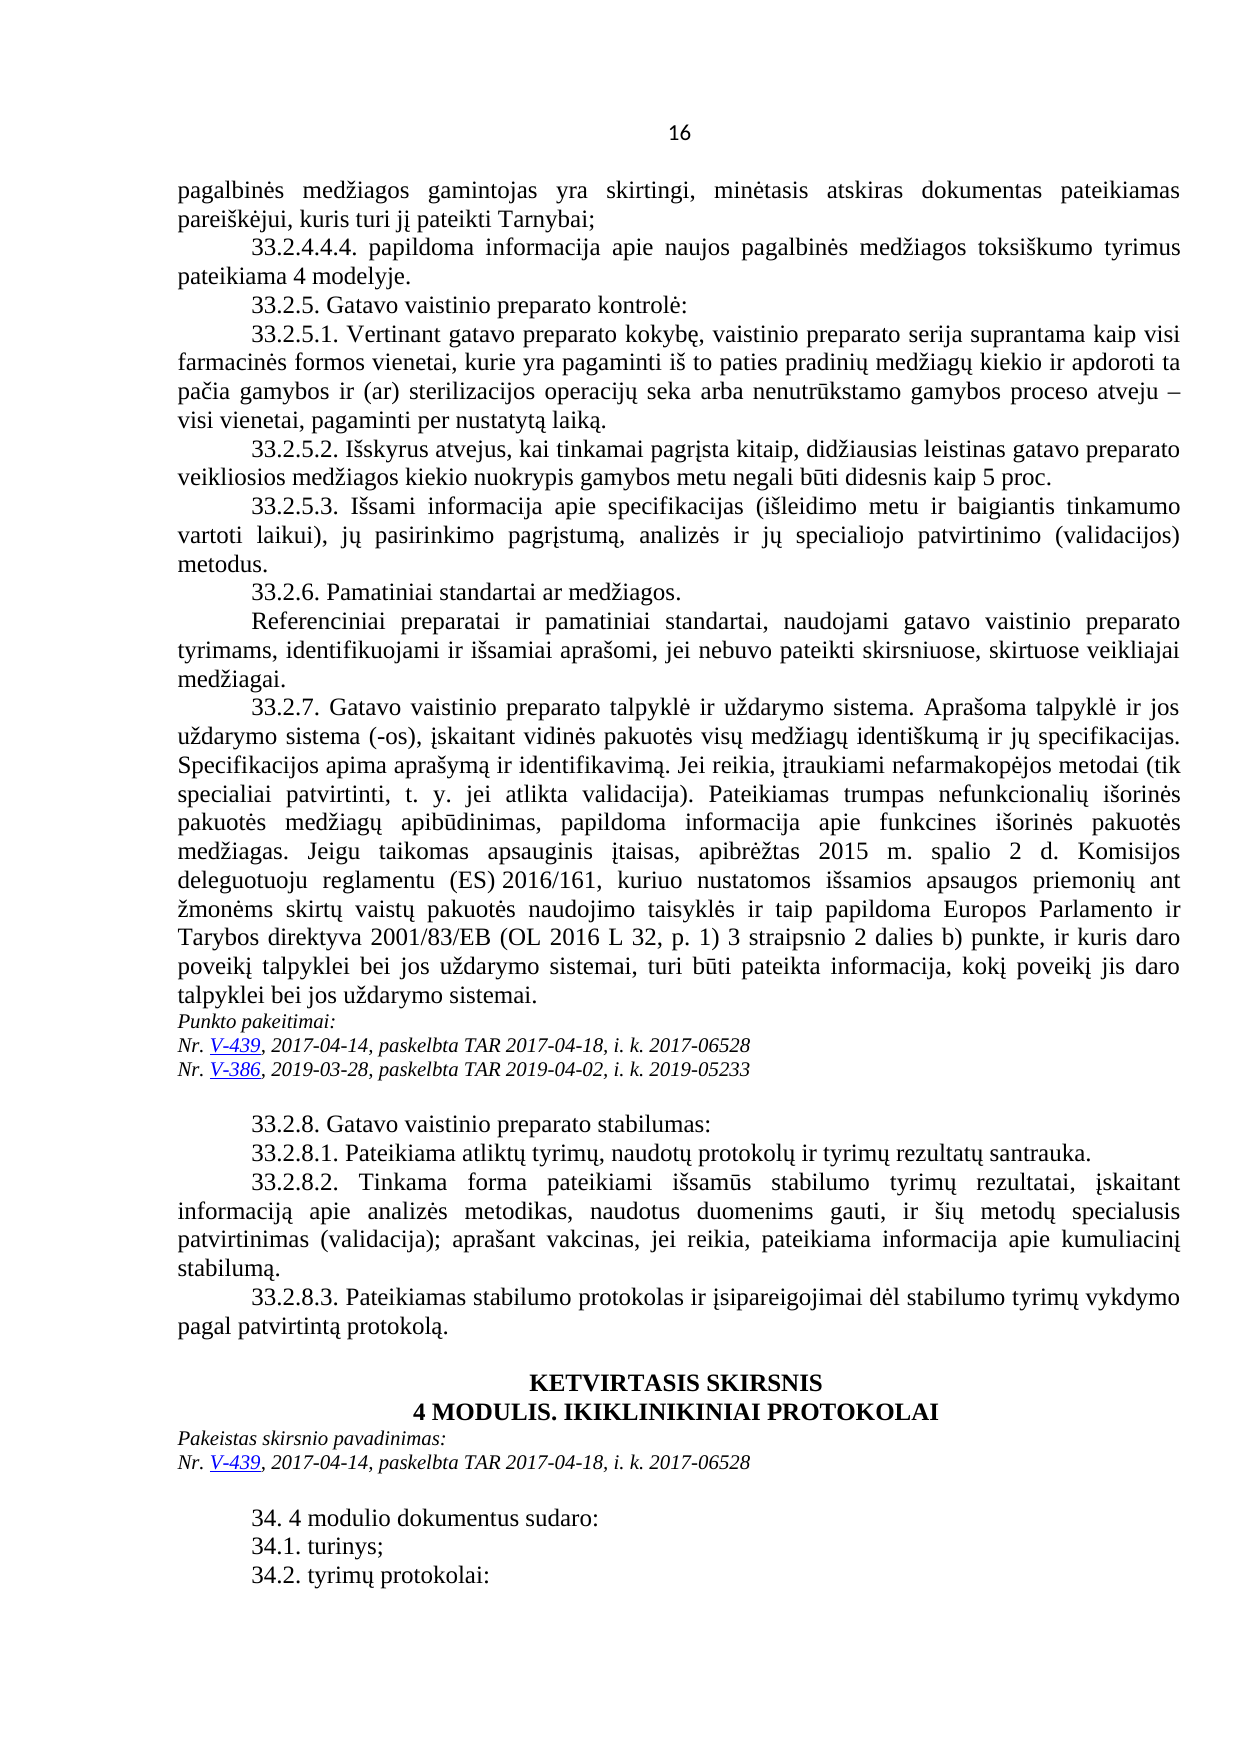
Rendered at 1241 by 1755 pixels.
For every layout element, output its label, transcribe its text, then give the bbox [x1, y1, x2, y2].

text 33.2.8.1. Pateikiama atliktų tyrimų, naudotų protokolų ir tyrimų rezultatų santrauka. [177, 1138, 1181, 1167]
text 34.1. turinys; [177, 1531, 1181, 1560]
text 33.2.8. Gatavo vaistinio preparato stabilumas: [177, 1109, 1181, 1138]
text Nr. V-439, 2017-04-14, paskelbta TAR 2017-04-18, i. k. 2017-06528 [177, 1033, 1181, 1057]
text 33.2.5.2. Išskyrus atvejus, kai tinkamai pagrįsta kitaip, didžiausias leistinas gatavo preparato veikliosios medžiagos kiekio nuokrypis gamybos metu negali būti didesnis kaip 5 proc. [177, 434, 1181, 491]
text 33.2.5.3. Išsami informacija apie specifikacijas (išleidimo metu ir baigiantis tinkamumo vartoti laikui), jų pasirinkimo pagrįstumą, analizės ir jų specialiojo patvirtinimo (validacijos) metodus. [177, 491, 1181, 577]
text Nr. V-386, 2019-03-28, paskelbta TAR 2019-04-02, i. k. 2019-05233 [177, 1057, 1181, 1081]
text Referenciniai preparatai ir pamatiniai standartai, naudojami gatavo vaistinio preparato tyrimams, identifikuojami ir išsamiai aprašomi, jei nebuvo pateikti skirsniuose, skirtuose veikliajai medžiagai. [177, 606, 1181, 692]
text Punkto pakeitimai: [177, 1009, 1181, 1033]
text pagalbinės medžiagos gamintojas yra skirtingi, minėtasis atskiras dokumentas pateikiamas pareiškėjui, kuris turi jį pateikti Tarnybai; [177, 175, 1181, 232]
text Nr. V-439, 2017-04-14, paskelbta TAR 2017-04-18, i. k. 2017-06528 [177, 1450, 1181, 1474]
text 33.2.8.3. Pateikiamas stabilumo protokolas ir įsipareigojimai dėl stabilumo tyrimų vykdymo pagal patvirtintą protokolą. [177, 1282, 1181, 1339]
text 34.2. tyrimų protokolai: [177, 1560, 1181, 1589]
text 33.2.8.2. Tinkama forma pateikiami išsamūs stabilumo tyrimų rezultatai, įskaitant informaciją apie analizės metodikas, naudotus duomenims gauti, ir šių metodų specialusis patvirtinimas (validacija); aprašant vakcinas, jei reikia, pateikiama informacija apie kumuliacinį stabilumą. [177, 1167, 1181, 1282]
text 33.2.6. Pamatiniai standartai ar medžiagos. [177, 577, 1181, 606]
text 33.2.5.1. Vertinant gatavo preparato kokybę, vaistinio preparato serija suprantama kaip visi farmacinės formos vienetai, kurie yra pagaminti iš to paties pradinių medžiagų kiekio ir apdoroti ta pačia gamybos ir (ar) sterilizacijos operacijų seka arba nenutrūkstamo gamybos proceso atveju – visi vienetai, pagaminti per nustatytą laiką. [177, 319, 1181, 434]
text 33.2.7. Gatavo vaistinio preparato talpyklė ir uždarymo sistema. Aprašoma talpyklė ir jos uždarymo sistema (-os), įskaitant vidinės pakuotės visų medžiagų identiškumą ir jų specifikacijas. Specifikacijos apima aprašymą ir identifikavimą. Jei reikia, įtraukiami nefarmakopėjos metodai (tik specialiai patvirtinti, t. y. jei atlikta validacija). Pateikiamas trumpas nefunkcionalių išorinės pakuotės medžiagų apibūdinimas, papildoma informacija apie funkcines išorinės pakuotės medžiagas. Jeigu taikomas apsauginis įtaisas, apibrėžtas 2015 m. spalio 2 d. Komisijos deleguotuoju reglamentu (ES) 2016/161, kuriuo nustatomos išsamios apsaugos priemonių ant žmonėms skirtų vaistų pakuotės naudojimo taisyklės ir taip papildoma Europos Parlamento ir Tarybos direktyva 2001/83/EB (OL 2016 L 32, p. 1) 3 straipsnio 2 dalies b) punkte, ir kuris daro poveikį talpyklei bei jos uždarymo sistemai, turi būti pateikta informacija, kokį poveikį jis daro talpyklei bei jos uždarymo sistemai. [177, 692, 1181, 1009]
text KETVIRTASIS SKIRSNIS 4 MODULIS. IKIKLINIKINIAI PROTOKOLAI [177, 1368, 1181, 1426]
text 34. 4 modulio dokumentus sudaro: [177, 1503, 1181, 1531]
text 33.2.4.4.4. papildoma informacija apie naujos pagalbinės medžiagos toksiškumo tyrimus pateikiama 4 modelyje. [177, 232, 1181, 290]
text Pakeistas skirsnio pavadinimas: [177, 1426, 1181, 1450]
text 33.2.5. Gatavo vaistinio preparato kontrolė: [177, 290, 1181, 319]
